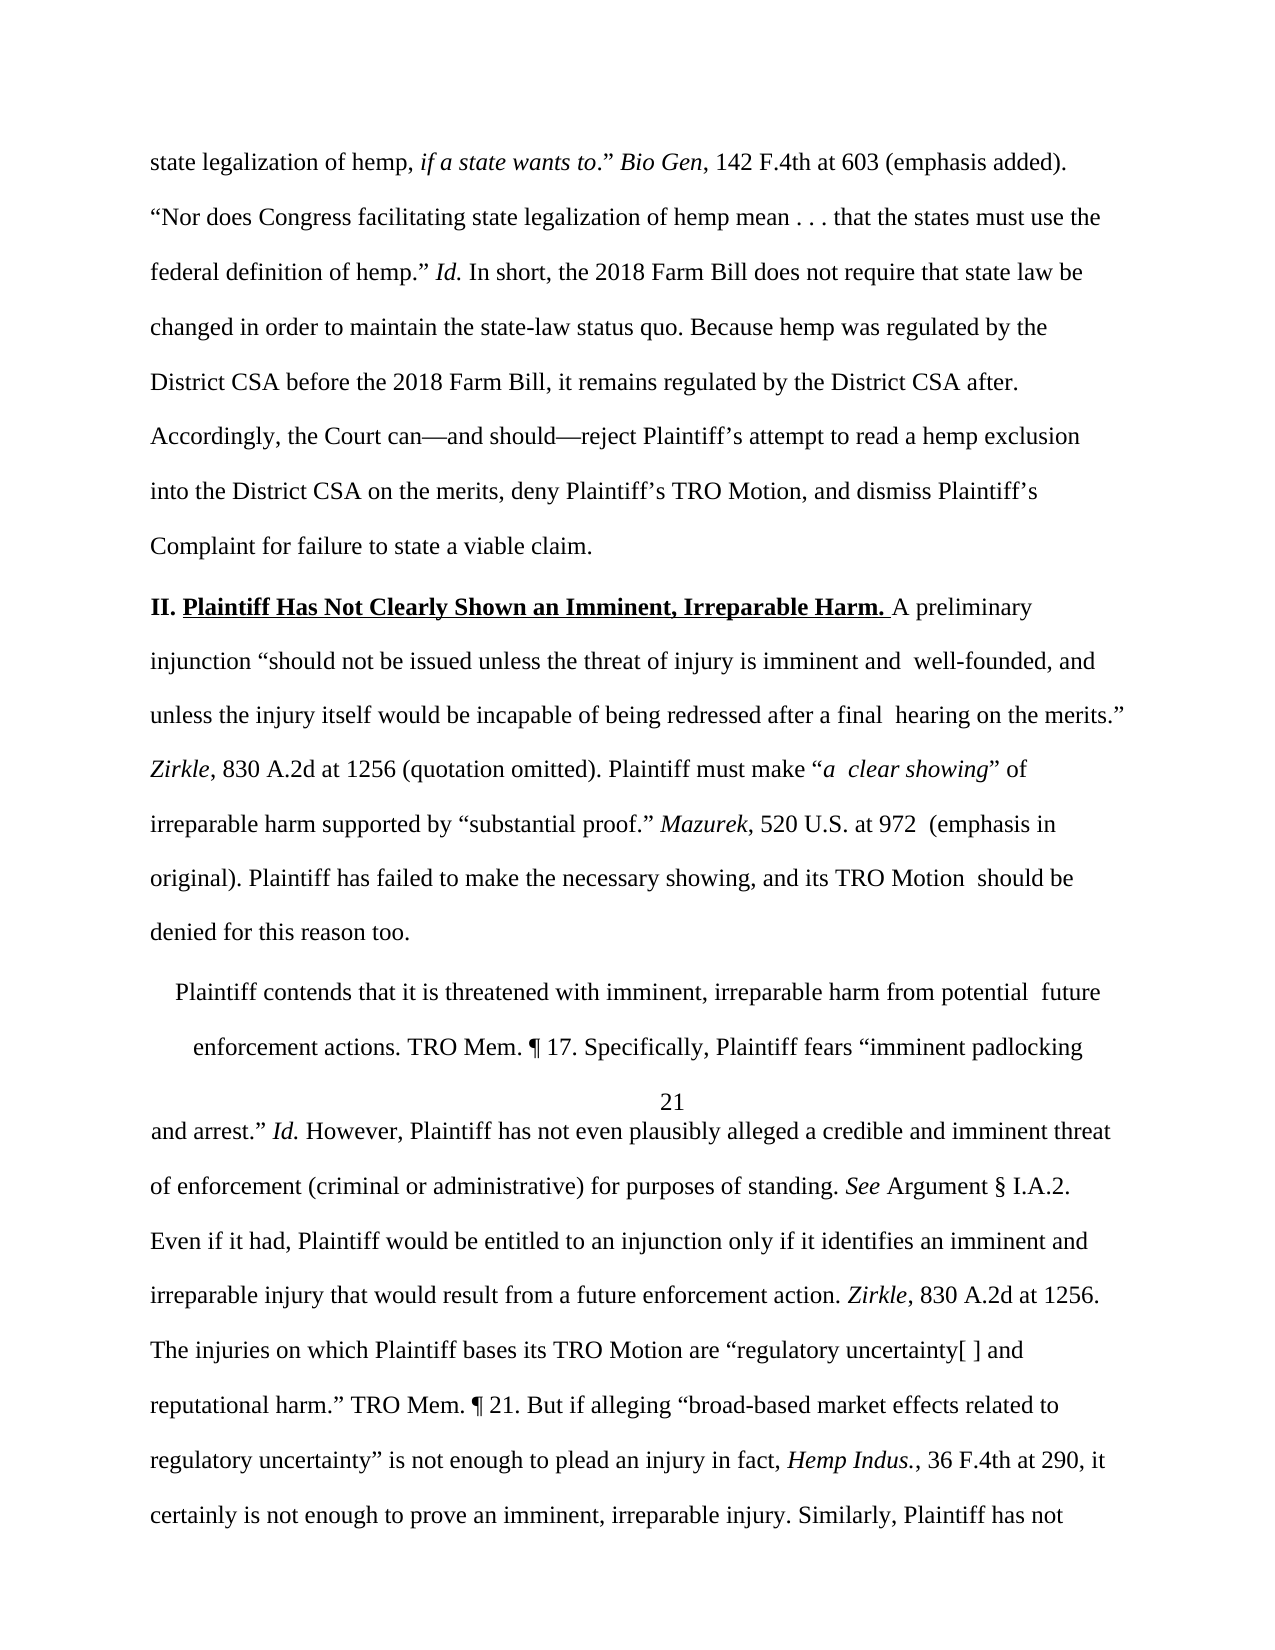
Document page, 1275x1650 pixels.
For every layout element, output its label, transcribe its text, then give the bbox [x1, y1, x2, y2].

text and arrest.” Id. However, Plaintiff has not even plausibly alleged a credible and imminent threat of enforcement (criminal or administrative) for purposes of standing. See Argument § I.A.2. Even if it had, Plaintiff would be entitled to an injunction only if it identifies an imminent and irreparable injury that would result from a future enforcement action. Zirkle, 830 A.2d at 1256. The injuries on which Plaintiff bases its TRO Motion are “regulatory uncertainty[ ] and reputational harm.” TRO Mem. ¶ 21. But if alleging “broad-based market effects related to regulatory uncertainty” is not enough to plead an injury in fact, Hemp Indus., 36 F.4th at 290, it certainly is not enough to prove an imminent, irreparable injury. Similarly, Plaintiff has not [150, 1116, 1129, 1529]
text state legalization of hemp, if a state wants to.” Bio Gen, 142 F.4th at 603 (emphasis added). “Nor does Congress facilitating state legalization of hemp mean . . . that the states must use the federal definition of hemp.” Id. In short, the 2018 Farm Bill does not require that state law be changed in order to maintain the state-law status quo. Because hemp was regulated by the District CSA before the 2018 Farm Bill, it remains regulated by the District CSA after. Accordingly, the Court can—and should—reject Plaintiff’s attempt to read a hemp exclusion into the District CSA on the merits, deny Plaintiff’s TRO Motion, and dismiss Plaintiff’s Complaint for failure to state a viable claim. [150, 147, 1122, 560]
text Plaintiff contends that it is threatened with imminent, irreparable harm from potential future enforcement actions. TRO Mem. ¶ 17. Specifically, Plaintiff fears “imminent padlocking [151, 977, 1125, 1061]
text II. Plaintiff Has Not Clearly Shown an Imminent, Irreparable Harm. A preliminary injunction “should not be issued unless the threat of injury is imminent and well-founded, and unless the injury itself would be incapable of being redressed after a final hearing on the merits.” Zirkle, 830 A.2d at 1256 (quotation omitted). Plaintiff must make “a clear showing” of irreparable harm supported by “substantial proof.” Mazurek, 520 U.S. at 972 (emphasis in original). Plaintiff has failed to make the necessary showing, and its TRO Motion should be denied for this reason too. [150, 592, 1130, 946]
text 21 [147, 1087, 684, 1116]
